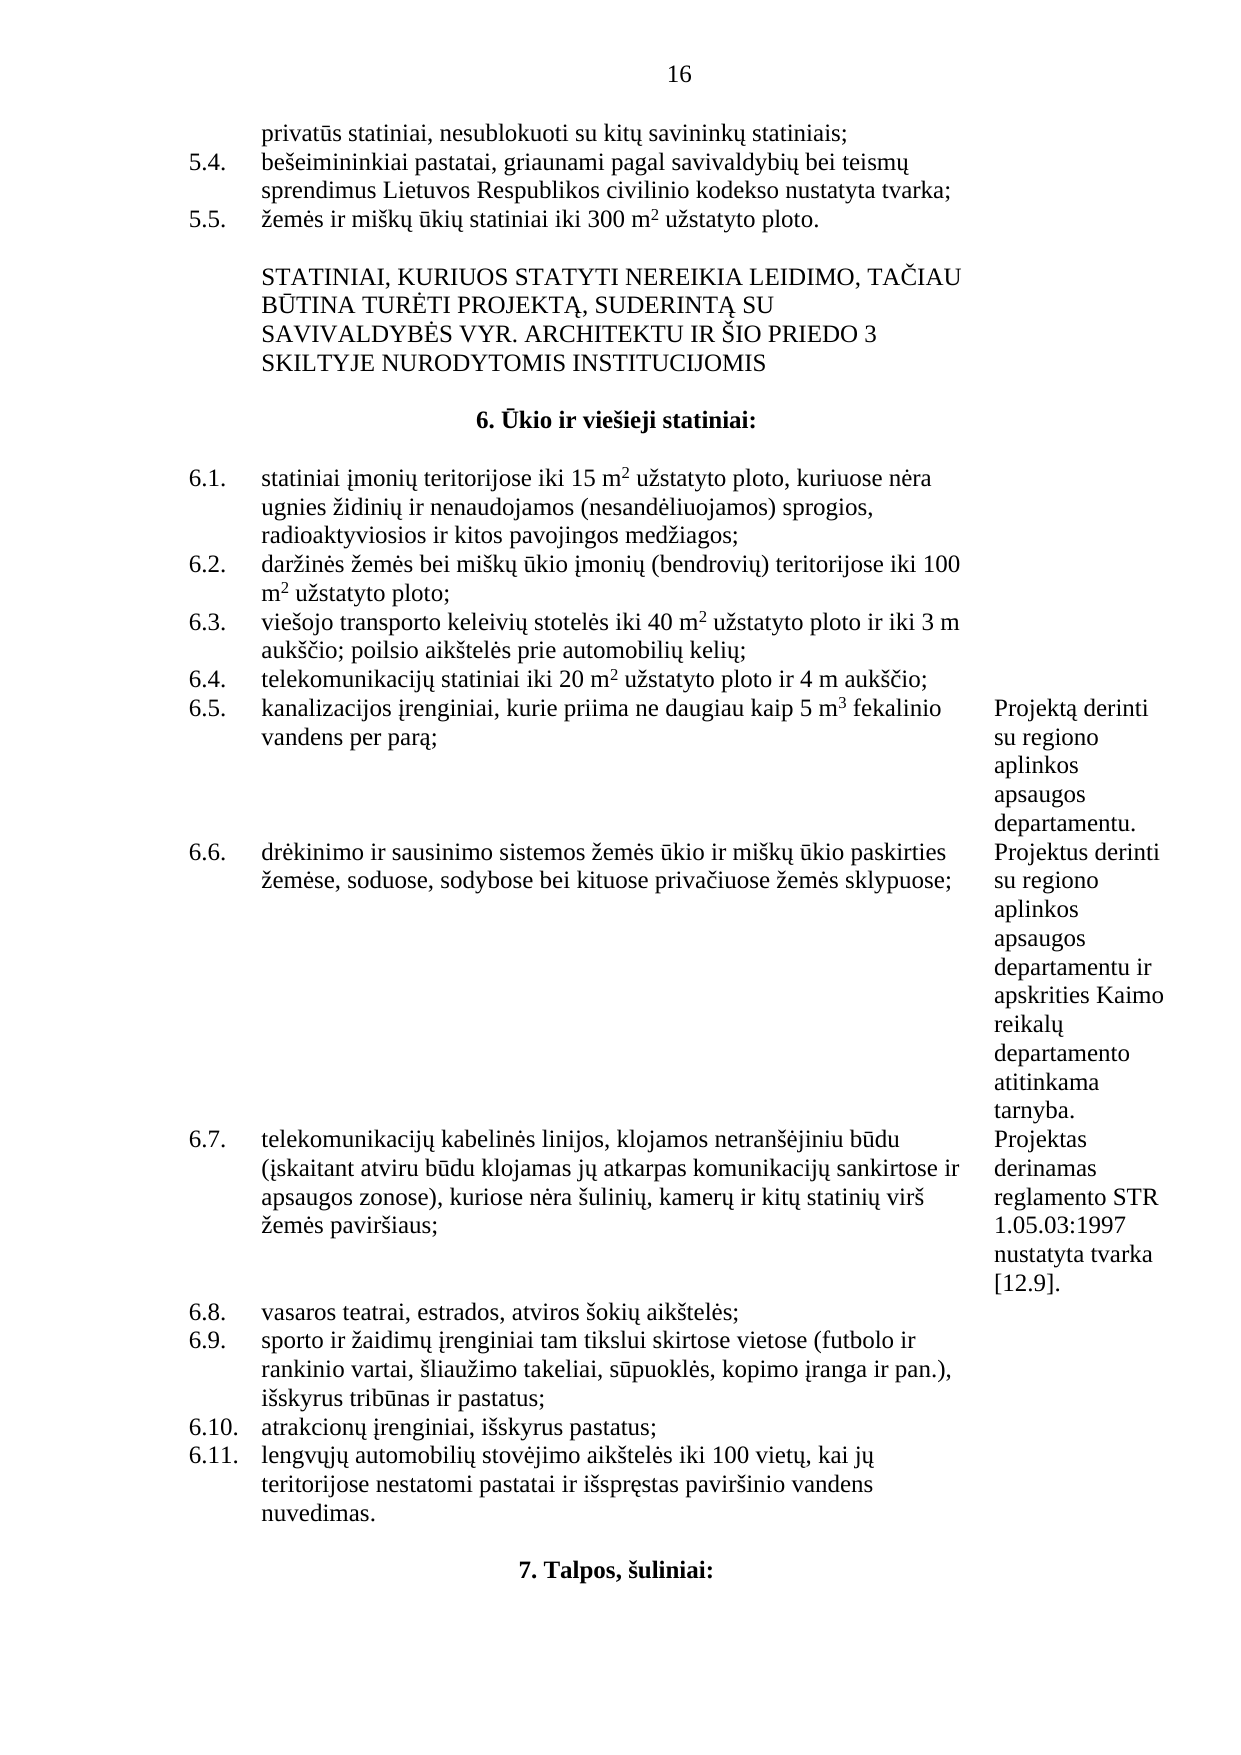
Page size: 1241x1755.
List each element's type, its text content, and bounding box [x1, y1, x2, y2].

table_cell [983, 1412, 1181, 1441]
table_cell telekomunikacijų kabelinės linijos, klojamos netranšėjiniu būdu (įskaitant atviru būdu klojamas jų atkarpas komunikacijų sankirtose ir apsaugos zonose), kuriose nėra šulinių, kamerų ir kitų statinių virš žemės paviršiaus; [250, 1124, 983, 1297]
table_cell 6.6. [177, 837, 250, 1124]
table_cell [177, 1584, 250, 1613]
table_cell 6.11. [177, 1441, 250, 1527]
table_cell [177, 262, 250, 377]
table_cell [983, 549, 1181, 607]
table_cell 6. Ūkio ir viešieji statiniai: [250, 406, 983, 434]
table_cell kanalizacijos įrenginiai, kurie priima ne daugiau kaip 5 m3 fekalinio vandens per parą; [250, 693, 983, 837]
table_cell drėkinimo ir sausinimo sistemos žemės ūkio ir miškų ūkio paskirties žemėse, soduose, sodybose bei kituose privačiuose žemės sklypuose; [250, 837, 983, 1124]
table_cell daržinės žemės bei miškų ūkio įmonių (bendrovių) teritorijose iki 100 m2 užstatyto ploto; [250, 549, 983, 607]
table_cell [983, 118, 1181, 147]
table_cell [250, 233, 983, 262]
table_cell 6.3. [177, 607, 250, 664]
table_cell žemės ir miškų ūkių statiniai iki 300 m2 užstatyto ploto. [250, 204, 983, 233]
table_cell vasaros teatrai, estrados, atviros šokių aikštelės; [250, 1297, 983, 1326]
table_cell [983, 1556, 1181, 1584]
table_cell viešojo transporto keleivių stotelės iki 40 m2 užstatyto ploto ir iki 3 m aukščio; poilsio aikštelės prie automobilių kelių; [250, 607, 983, 664]
table_cell 6.5. [177, 693, 250, 837]
table_cell 5.5. [177, 204, 250, 233]
table_cell 6.4. [177, 664, 250, 693]
table_cell atrakcionų įrenginiai, išskyrus pastatus; [250, 1412, 983, 1441]
table_cell [250, 1584, 983, 1613]
table_cell Projektus derinti su regiono aplinkos apsaugos departamentu ir apskrities Kaimo reikalų departamento atitinkama tarnyba. [983, 837, 1181, 1124]
table_cell [983, 434, 1181, 463]
table_cell [983, 406, 1181, 434]
table_cell 6.7. [177, 1124, 250, 1297]
table_cell STATINIAI, KURIUOS STATYTI NEREIKIA LEIDIMO, TAČIAU BŪTINA TURĖTI PROJEKTĄ, SUDERINTĄ SU SAVIVALDYBĖS VYR. ARCHITEKTU IR ŠIO PRIEDO 3 SKILTYJE NURODYTOMIS INSTITUCIJOMIS [250, 262, 983, 377]
table_cell [983, 1326, 1181, 1412]
table_cell [177, 377, 250, 406]
table_cell privatūs statiniai, nesublokuoti su kitų savininkų statiniais; [250, 118, 983, 147]
table_cell [983, 1297, 1181, 1326]
table_cell 5.4. [177, 147, 250, 204]
table_cell [983, 607, 1181, 664]
table_cell 6.2. [177, 549, 250, 607]
table_cell [983, 204, 1181, 233]
table_cell [250, 377, 983, 406]
table_cell [177, 406, 250, 434]
table_cell [983, 233, 1181, 262]
table_cell [983, 262, 1181, 377]
table_cell sporto ir žaidimų įrenginiai tam tikslui skirtose vietose (futbolo ir rankinio vartai, šliaužimo takeliai, sūpuoklės, kopimo įranga ir pan.), išskyrus tribūnas ir pastatus; [250, 1326, 983, 1412]
table_cell [250, 434, 983, 463]
table_cell [983, 1527, 1181, 1556]
table_cell 6.9. [177, 1326, 250, 1412]
table_cell [983, 1441, 1181, 1527]
table_cell [177, 434, 250, 463]
table_cell 6.8. [177, 1297, 250, 1326]
table_cell [177, 1556, 250, 1584]
table_cell [983, 147, 1181, 204]
table_cell lengvųjų automobilių stovėjimo aikštelės iki 100 vietų, kai jų teritorijose nestatomi pastatai ir išspręstas paviršinio vandens nuvedimas. [250, 1441, 983, 1527]
table_cell [983, 1584, 1181, 1613]
table_cell 6.1. [177, 463, 250, 549]
table_cell [983, 664, 1181, 693]
table_cell [983, 377, 1181, 406]
table_cell statiniai įmonių teritorijose iki 15 m2 užstatyto ploto, kuriuose nėra ugnies židinių ir nenaudojamos (nesandėliuojamos) sprogios, radioaktyviosios ir kitos pavojingos medžiagos; [250, 463, 983, 549]
table_cell 6.10. [177, 1412, 250, 1441]
table_cell Projektą derinti su regiono aplinkos apsaugos departamentu. [983, 693, 1181, 837]
table_cell bešeimininkiai pastatai, griaunami pagal savivaldybių bei teismų sprendimus Lietuvos Respublikos civilinio kodekso nustatyta tvarka; [250, 147, 983, 204]
table_cell 7. Talpos, šuliniai: [250, 1556, 983, 1584]
table_cell Projektas derinamas reglamento STR 1.05.03:1997 nustatyta tvarka [12.9]. [983, 1124, 1181, 1297]
table_cell [177, 233, 250, 262]
table_cell [177, 118, 250, 147]
table_cell telekomunikacijų statiniai iki 20 m2 užstatyto ploto ir 4 m aukščio; [250, 664, 983, 693]
table_cell [250, 1527, 983, 1556]
table_cell [983, 463, 1181, 549]
table_cell [177, 1527, 250, 1556]
